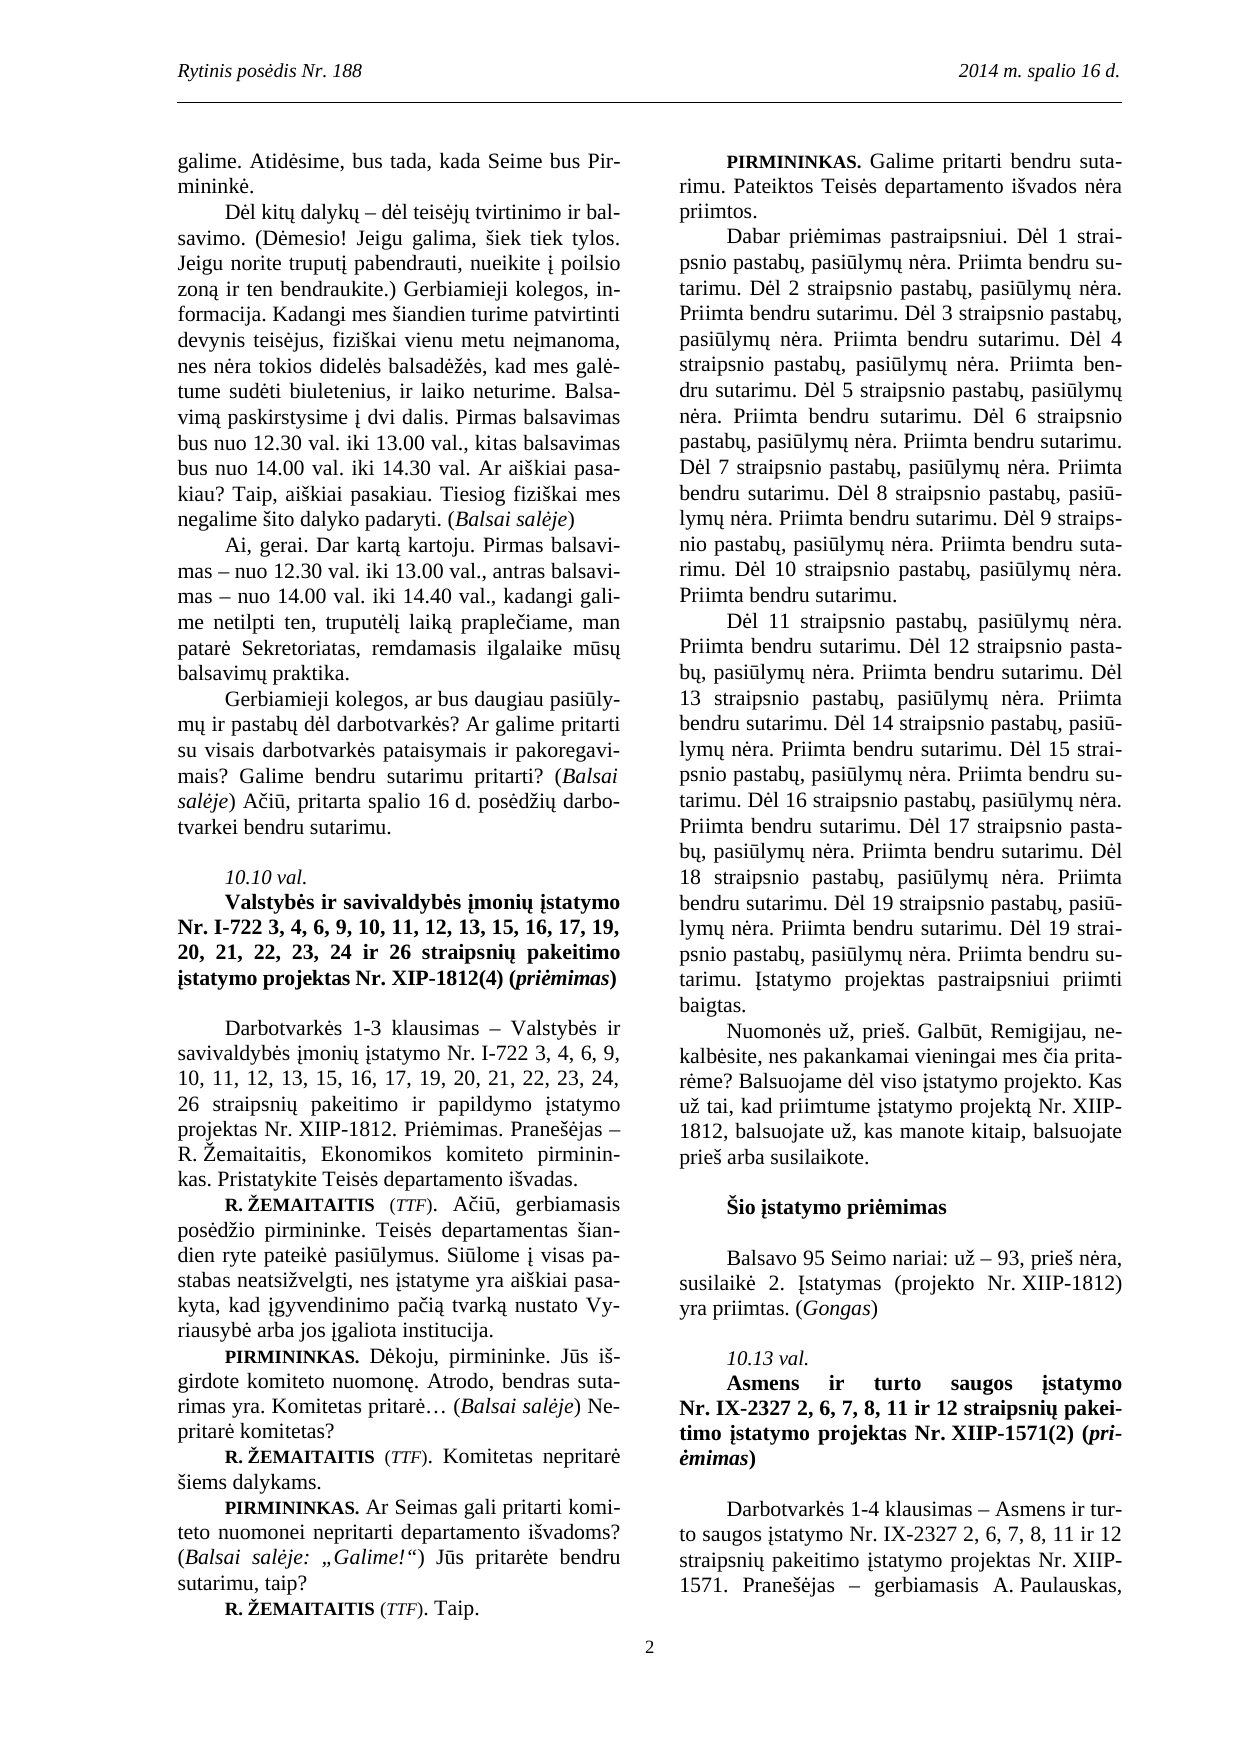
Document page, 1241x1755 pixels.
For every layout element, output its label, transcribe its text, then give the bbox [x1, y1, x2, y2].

text PIRMININKAS. Dė­ko­ju, pir­mi­nin­ke. Jūs iš­gir­do­te ko­mi­te­to nuo­mo­nę. At­ro­do, ben­dras su­ta­ri­mas yra. Ko­mi­te­tas pri­ta­rė… (Bal­sai sa­lė­je) Ne­pri­ta­rė ko­mi­te­tas? [177, 1343, 620, 1443]
text Ai, ge­rai. Dar kar­tą kar­to­ju. Pir­mas bal­sa­vi­mas – nuo 12.30 val. iki 13.00 val., ant­ras bal­sa­vi­mas – nuo 14.00 val. iki 14.40 val., ka­dan­gi ga­li­me ne­tilp­ti ten, tru­pu­tė­lį lai­ką pra­ple­čia­me, man pa­ta­rė Sek­re­to­ria­tas, rem­da­ma­sis il­ga­lai­ke mū­sų bal­sa­vi­mų prak­ti­ka. [177, 532, 620, 686]
text As­mens ir tur­to sau­gos įsta­ty­mo Nr. IX‑2327 2, 6, 7, 8, 11 ir 12 straips­nių pa­kei­ti­mo įsta­ty­mo pro­jek­tas Nr. XIIP-1571(2) (pri­ėmi­mas) [679, 1369, 1122, 1470]
text Bal­sa­vo 95 Sei­mo na­riai: už – 93, prieš nė­ra, su­si­lai­kė 2. Įsta­ty­mas (pro­jek­to Nr. XIIP-1812) yra pri­im­tas. (Gon­gas) [679, 1244, 1122, 1320]
text ga­li­me. Ati­dė­si­me, bus ta­da, ka­da Sei­me bus Pir­mi­nin­kė. [177, 148, 620, 199]
text 10.13 val. [726, 1345, 1122, 1369]
text Dėl ki­tų da­ly­kų – dėl tei­sė­jų tvir­ti­ni­mo ir bal­sa­vi­mo. (Dė­me­sio! Jei­gu ga­li­ma, šiek tiek ty­los. Jei­gu no­ri­te tru­pu­tį pa­ben­drau­ti, nu­ei­ki­te į po­il­sio zo­ną ir ten ben­drau­ki­te.) Ger­bia­mie­ji ko­le­gos, in­for­ma­ci­ja. Ka­dan­gi mes šian­dien tu­ri­me pa­tvir­tin­ti de­vy­nis tei­sė­jus, fi­ziš­kai vie­nu me­tu ne­įma­no­ma, nes nė­ra to­kios di­de­lės bal­sa­dė­žės, kad mes ga­lė­tu­me su­dė­ti biu­le­te­nius, ir lai­ko ne­tu­ri­me. Bal­sa­vi­mą pa­skirs­ty­si­me į dvi da­lis. Pir­mas bal­sa­vi­mas bus nuo 12.30 val. iki 13.00 val., ki­tas bal­sa­vi­mas bus nuo 14.00 val. iki 14.30 val. Ar aiš­kiai pa­sa­kiau? Taip, aiš­kiai pa­sa­kiau. Tie­siog fi­ziš­kai mes ne­ga­li­me ši­to da­ly­ko pa­da­ry­ti. (Bal­sai sa­lė­je) [177, 199, 620, 532]
text PIRMININKAS. Ar Sei­mas ga­li pri­tar­ti ko­mi­te­to nuo­mo­nei ne­pri­tar­ti de­par­ta­men­to iš­va­doms? (Bal­sai sa­lė­je: „Ga­li­me!“) Jūs pri­ta­rė­te ben­dru su­ta­ri­mu, taip? [177, 1494, 620, 1595]
text Dar­bo­tvarkės 1-3 klau­si­mas – Vals­ty­bės ir sa­vi­val­dy­bės įmo­nių įsta­ty­mo Nr. I-722 3, 4, 6, 9, 10, 11, 12, 13, 15, 16, 17, 19, 20, 21, 22, 23, 24, 26 straips­nių pa­kei­ti­mo ir pa­pil­dy­mo įsta­ty­mo pro­jek­tas Nr. XIIP-1812. Pri­ėmi­mas. Pra­ne­šė­jas – R. Že­mai­tai­tis, Eko­no­mi­kos ko­mi­te­to pir­mi­nin­kas. Pri­sta­ty­ki­te Tei­sės de­par­ta­men­to iš­va­das. [177, 1015, 620, 1191]
text Nuo­mo­nės už, prieš. Gal­būt, Re­mi­gi­jau, ne­kal­bė­si­te, nes pa­kan­ka­mai vie­nin­gai mes čia pri­ta­rė­me? Bal­suo­ja­me dėl vi­so įsta­ty­mo pro­jek­to. Kas už tai, kad pri­im­tu­me įsta­ty­mo pro­jek­tą Nr. XIIP-1812, bal­suo­ja­te už, kas ma­no­te ki­taip, bal­suo­ja­te prieš ar­ba su­si­lai­ko­te. [679, 1018, 1122, 1169]
text Dėl 11 straips­nio pa­sta­bų, pa­siū­ly­mų nė­ra. Pri­im­ta ben­dru su­ta­ri­mu. Dėl 12 straips­nio pa­sta­bų, pa­siū­ly­mų nė­ra. Pri­im­ta ben­dru su­ta­ri­mu. Dėl 13 straips­nio pa­sta­bų, pa­siū­ly­mų nė­ra. Pri­im­ta ben­dru su­ta­ri­mu. Dėl 14 straips­nio pa­sta­bų, pa­siū­ly­mų nė­ra. Pri­im­ta ben­dru su­ta­ri­mu. Dėl 15 strai­ps­nio pa­sta­bų, pa­siū­ly­mų nė­ra. Pri­im­ta ben­dru su­ta­ri­mu. Dėl 16 straips­nio pa­sta­bų, pa­siū­ly­mų nė­ra. Pri­im­ta ben­dru su­ta­ri­mu. Dėl 17 straips­nio pa­sta­bų, pa­siū­ly­mų nė­ra. Pri­im­ta ben­dru su­ta­ri­mu. Dėl 18 straips­nio pa­sta­bų, pa­siū­ly­mų nė­ra. Pri­im­ta ben­dru su­ta­ri­mu. Dėl 19 straips­nio pa­sta­bų, pa­siū­ly­mų nė­ra. Pri­im­ta ben­dru su­ta­ri­mu. Dėl 19 strai­ps­nio pa­sta­bų, pa­siū­ly­mų nė­ra. Pri­im­ta ben­dru su­ta­ri­mu. Įsta­ty­mo pro­jek­tas pa­straips­niui pri­im­ti baig­tas. [679, 608, 1122, 1018]
text R. ŽEMAITAITIS (TTF). Ačiū, ger­bia­ma­sis po­sė­džio pir­mi­nin­ke. Tei­sės de­par­ta­men­tas šian­dien ry­te pa­tei­kė pa­siū­ly­mus. Siū­lo­me į vi­sas pa­sta­bas neat­si­žvelg­ti, nes įsta­ty­me yra aiš­kiai pa­sa­ky­ta, kad įgy­ven­di­ni­mo pa­čią tvar­ką nu­sta­to Vy­riau­sy­bė ar­ba jos įga­lio­ta ins­ti­tu­ci­ja. [177, 1191, 620, 1343]
text Da­bar pri­ėmi­mas pa­straips­niui. Dėl 1 strai­ps­nio pa­sta­bų, pa­siū­ly­mų nė­ra. Pri­im­ta ben­dru su­ta­ri­mu. Dėl 2 straips­nio pa­sta­bų, pa­siū­ly­mų nė­ra. Pri­im­ta ben­dru su­ta­ri­mu. Dėl 3 straips­nio pa­sta­bų, pa­siū­ly­mų nė­ra. Pri­im­ta ben­dru su­ta­ri­mu. Dėl 4 straips­nio pa­sta­bų, pa­siū­ly­mų nė­ra. Pri­im­ta ben­dru su­ta­ri­mu. Dėl 5 straips­nio pa­sta­bų, pa­siū­ly­mų nė­ra. Pri­im­ta ben­dru su­ta­ri­mu. Dėl 6 straips­nio pa­sta­bų, pa­siū­ly­mų nė­ra. Pri­im­ta ben­dru su­ta­ri­mu. Dėl 7 straips­nio pa­sta­bų, pa­siū­ly­mų nė­ra. Pri­im­ta ben­dru su­ta­ri­mu. Dėl 8 straips­nio pa­sta­bų, pa­siū­ly­mų nė­ra. Pri­im­ta ben­dru su­ta­ri­mu. Dėl 9 straips­nio pa­sta­bų, pa­siū­ly­mų nė­ra. Pri­im­ta ben­dru su­ta­ri­mu. Dėl 10 straips­nio pa­sta­bų, pa­siū­ly­mų nė­ra. Pri­im­ta ben­dru su­ta­ri­mu. [679, 223, 1122, 608]
text Ger­bia­mie­ji ko­le­gos, ar bus dau­giau pa­siū­ly­mų ir pa­sta­bų dėl dar­bo­tvarkės? Ar ga­li­me pri­tar­ti su vi­sais dar­bo­tvarkės pa­tai­sy­mais ir pa­ko­re­ga­vi­mais? Ga­li­me ben­dru su­ta­ri­mu pri­tar­ti? (Bal­sai sa­lė­je) Ačiū, pri­tar­ta spa­lio 16 d. po­sė­džių dar­bo­tvarkei ben­dru su­ta­ri­mu. [177, 686, 620, 839]
text R. ŽEMAITAITIS (TTF). Ko­mi­te­tas ne­pri­ta­rė šiems da­ly­kams. [177, 1443, 620, 1494]
text 10.10 val. [224, 865, 620, 889]
text Vals­ty­bės ir sa­vi­val­dy­bės įmo­nių įsta­ty­mo Nr. I-722 3, 4, 6, 9, 10, 11, 12, 13, 15, 16, 17, 19, 20, 21, 22, 23, 24 ir 26 straips­nių pa­kei­ti­mo įsta­ty­mo pro­jek­tas Nr. XIP-1812(4) (pri­ėmi­mas) [177, 889, 620, 990]
text PIRMININKAS. Ga­li­me pri­tar­ti ben­dru su­ta­ri­mu. Pa­teik­tos Tei­sės de­par­ta­men­to iš­va­dos nė­ra pri­im­tos. [679, 148, 1122, 223]
text Dar­bo­tvarkės 1-4 klau­si­mas – As­mens ir tur­to sau­gos įsta­ty­mo Nr. IX-2327 2, 6, 7, 8, 11 ir 12 straips­nių pa­kei­ti­mo įsta­ty­mo pro­jek­tas Nr. XIIP-1571. Pra­ne­šė­jas – ger­bia­ma­sis A. Pau­laus­kas, [679, 1496, 1122, 1598]
text Šio įsta­ty­mo pri­ėmi­mas [679, 1194, 1122, 1219]
text R. ŽEMAITAITIS (TTF). Taip. [177, 1595, 620, 1620]
